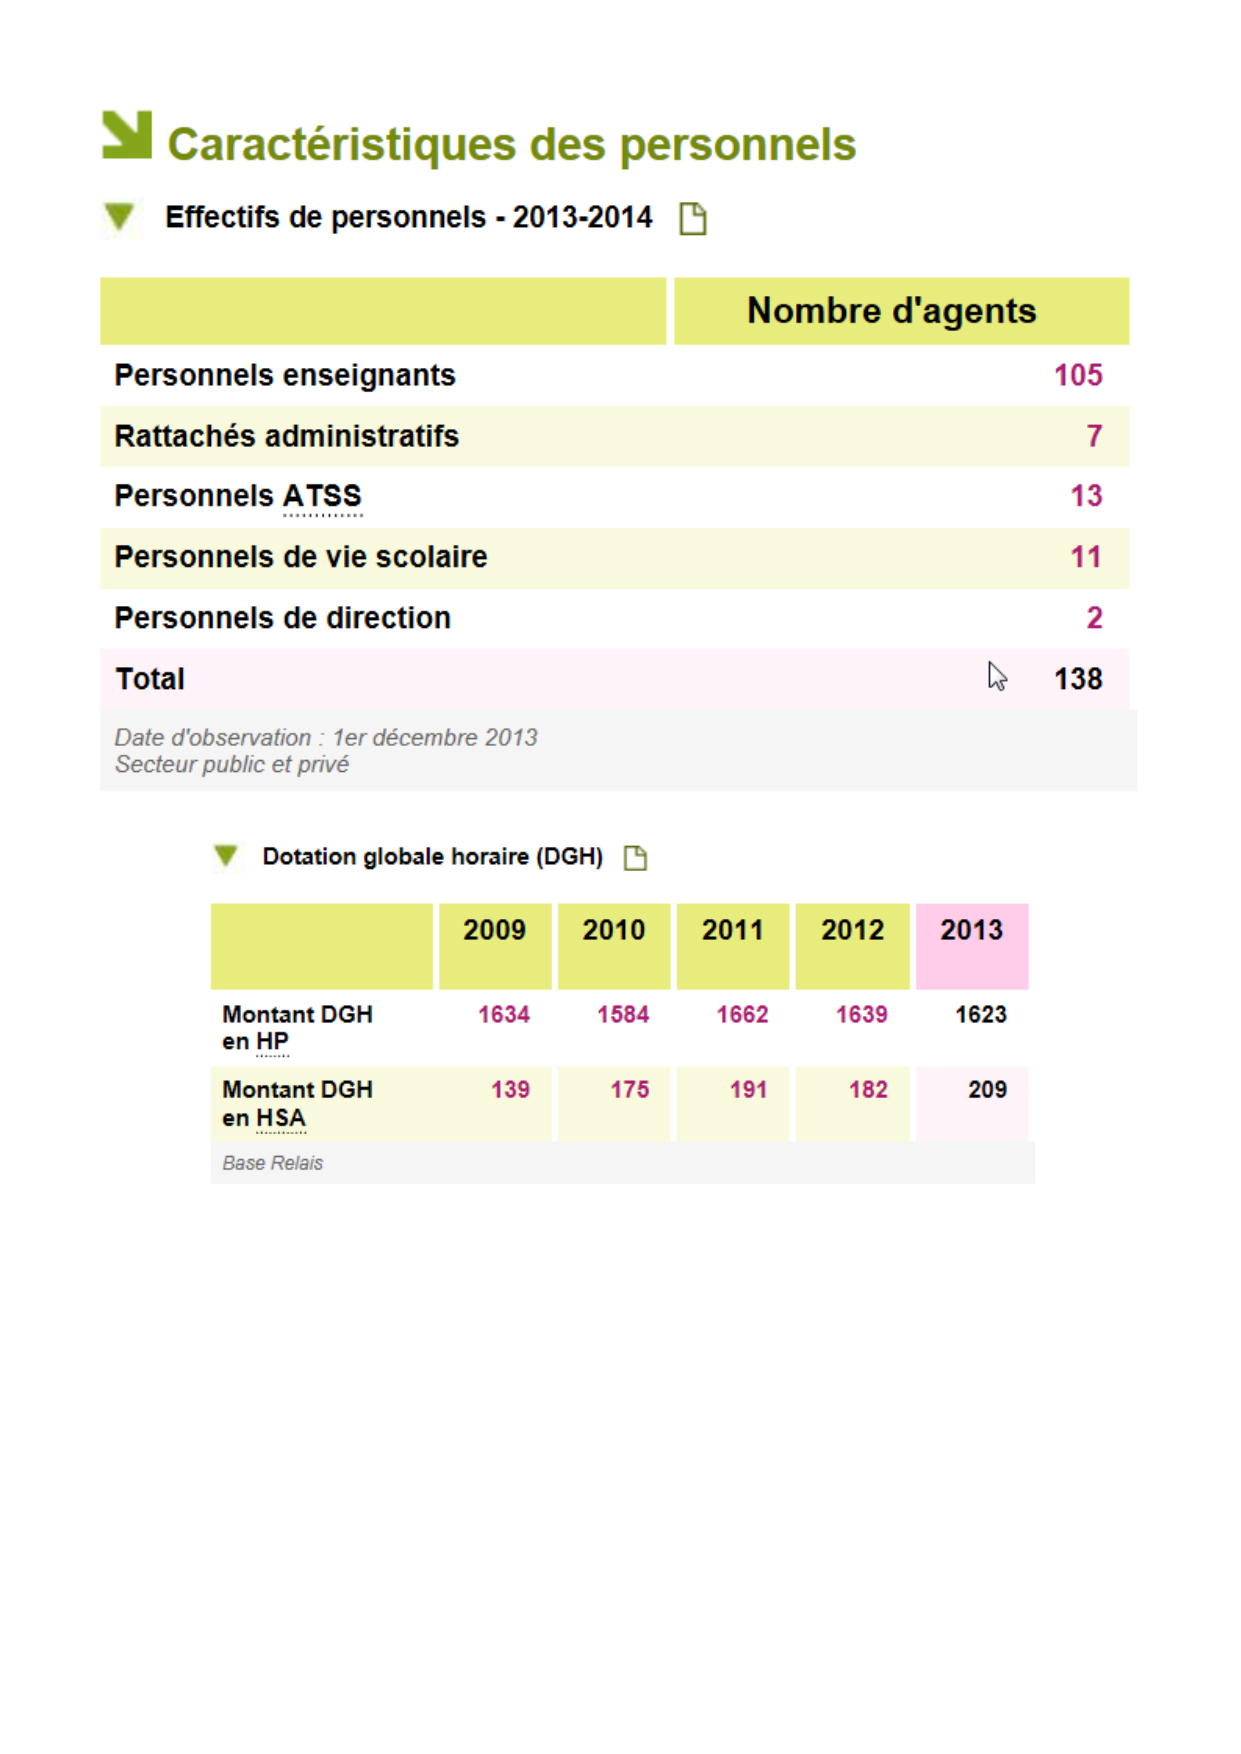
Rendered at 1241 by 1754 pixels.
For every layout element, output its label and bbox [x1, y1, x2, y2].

picture [194, 835, 1040, 1192]
picture [88, 94, 1147, 807]
